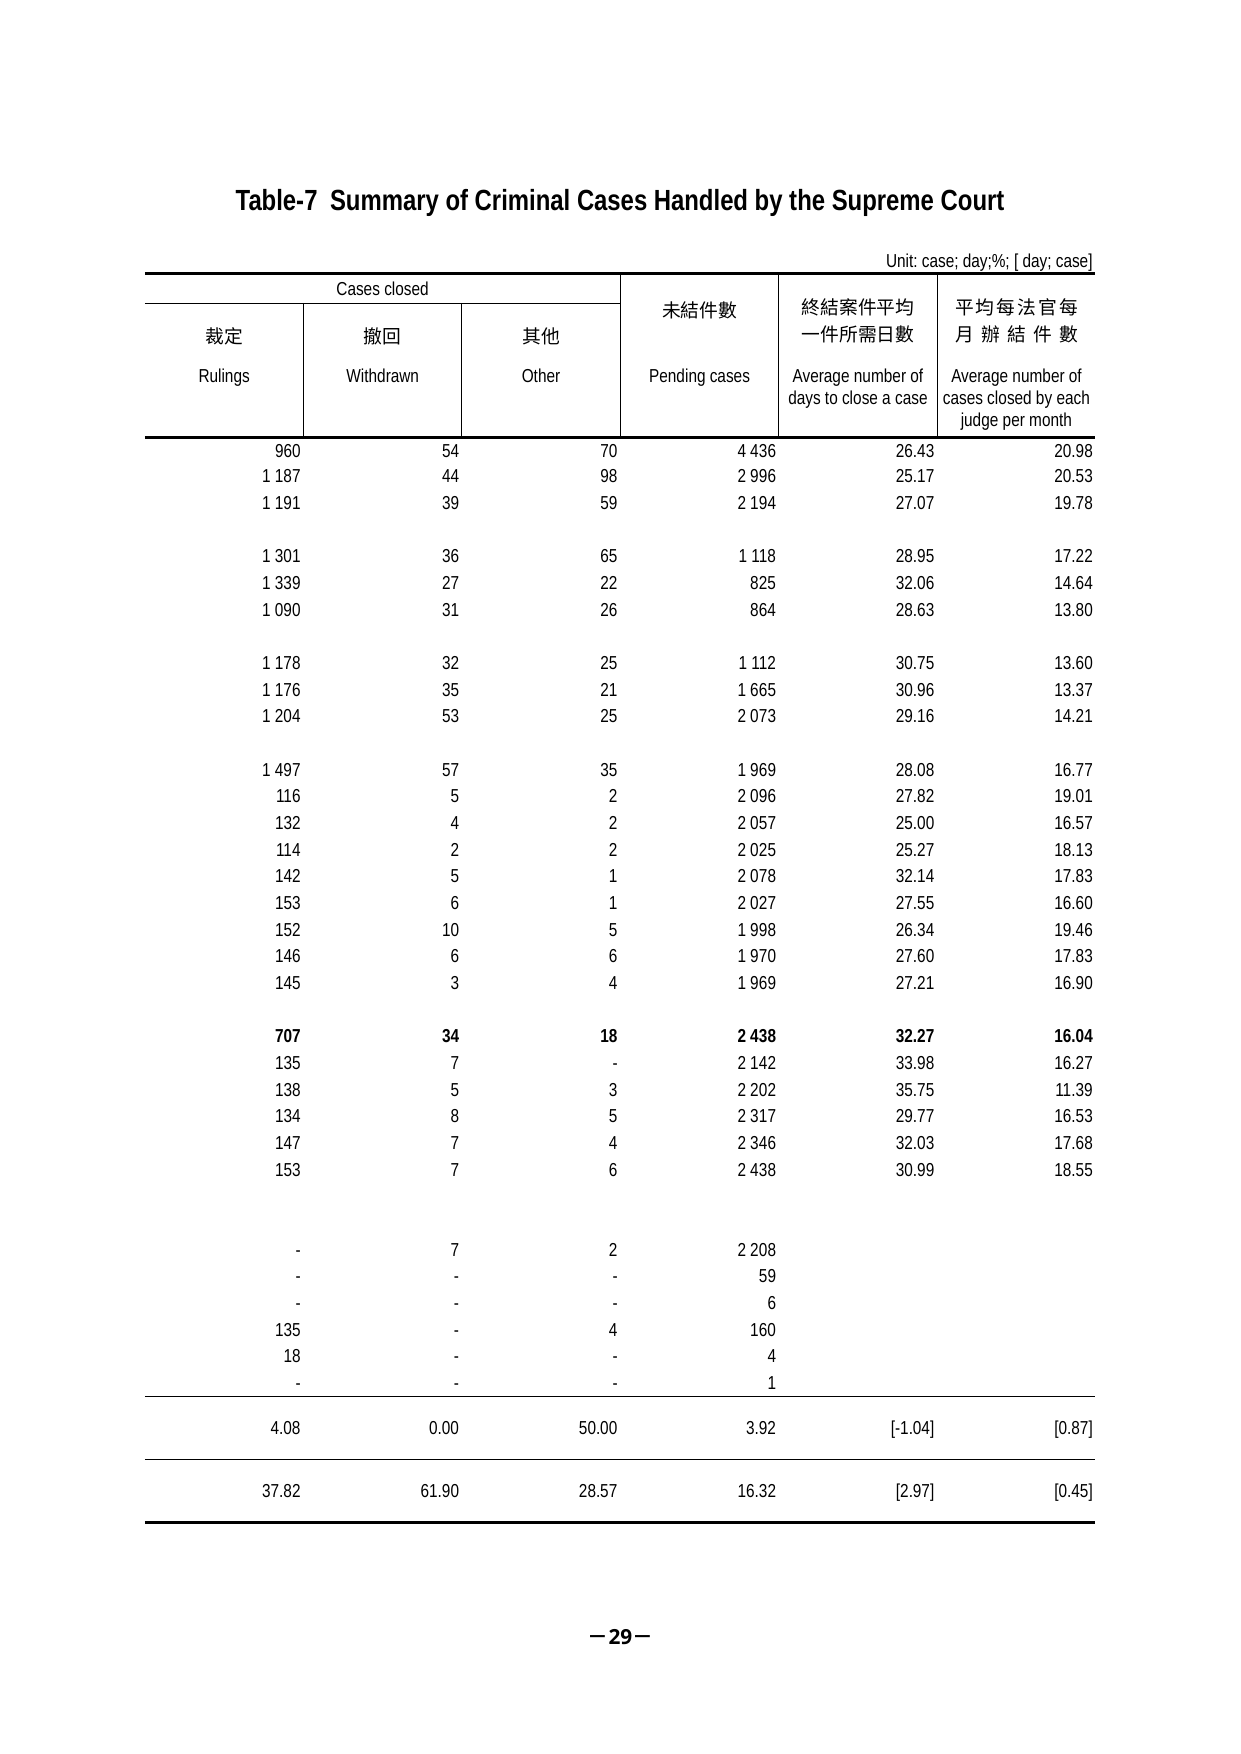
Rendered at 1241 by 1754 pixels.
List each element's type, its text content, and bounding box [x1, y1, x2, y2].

table_cell 28.63 [779, 596, 937, 623]
table_cell 16.53 [937, 1103, 1095, 1129]
table_cell 5 [303, 863, 462, 889]
table_cell 其他 [462, 304, 620, 365]
table_cell 1 118 [620, 543, 778, 569]
table_cell [779, 1236, 937, 1263]
table_header 未結件數 [621, 275, 778, 365]
table_cell 2 438 [620, 1023, 778, 1049]
table_cell - [303, 1316, 462, 1343]
table_cell 1 [462, 863, 620, 889]
table_cell 1 665 [620, 676, 778, 703]
table_cell [620, 1183, 778, 1209]
table_cell 2 202 [620, 1076, 778, 1103]
table_cell Withdrawn [304, 365, 461, 436]
table_cell [303, 996, 462, 1023]
table_cell [145, 516, 303, 543]
table_cell 36 [303, 543, 462, 569]
table_cell [779, 516, 937, 543]
table_cell 32.27 [779, 1023, 937, 1049]
table_cell 1 187 [145, 463, 303, 489]
table_cell 4 [462, 970, 620, 996]
table_cell Average number of cases closed by each judge per month [938, 365, 1095, 436]
table_cell 27 [303, 570, 462, 596]
table_cell - [145, 1236, 303, 1263]
table_cell 21 [462, 676, 620, 703]
table_cell [462, 1210, 620, 1236]
table_cell 57 [303, 756, 462, 783]
table_cell 5 [303, 1076, 462, 1103]
table_cell 7 [303, 1050, 462, 1076]
table_cell 2 317 [620, 1103, 778, 1129]
table_cell 13.60 [937, 650, 1095, 676]
table_cell 25.00 [779, 810, 937, 836]
table_cell 153 [145, 890, 303, 916]
table_cell [937, 996, 1095, 1023]
table_cell 39 [303, 490, 462, 516]
table_cell 裁定 [145, 304, 303, 365]
table_cell 25.17 [779, 463, 937, 489]
table_cell 6 [303, 890, 462, 916]
table_cell 2 [462, 836, 620, 863]
table_cell [0.45] [937, 1460, 1095, 1521]
table_cell 5 [303, 783, 462, 809]
table_cell 29.16 [779, 703, 937, 729]
table_cell 4 [620, 1343, 778, 1369]
table_cell 864 [620, 596, 778, 623]
table_cell 2 025 [620, 836, 778, 863]
table_cell 33.98 [779, 1050, 937, 1076]
table_cell [937, 516, 1095, 543]
table_cell 2 [462, 1236, 620, 1263]
table_cell Rulings [145, 365, 303, 436]
table_cell 27.55 [779, 890, 937, 916]
table_cell 152 [145, 916, 303, 943]
table_cell 1 112 [620, 650, 778, 676]
table_cell 135 [145, 1050, 303, 1076]
table_cell 35 [462, 756, 620, 783]
table_cell - [303, 1343, 462, 1369]
table_cell 25 [462, 650, 620, 676]
table_cell 1 [620, 1370, 778, 1396]
table_cell 3.92 [620, 1397, 778, 1459]
table_cell [937, 1236, 1095, 1263]
table_cell 17.68 [937, 1130, 1095, 1156]
table_cell 22 [462, 570, 620, 596]
table_cell 5 [462, 916, 620, 943]
table_cell 160 [620, 1316, 778, 1343]
table_cell 30.75 [779, 650, 937, 676]
table_cell - [145, 1370, 303, 1396]
table_header Cases closed [145, 275, 620, 303]
table_cell [145, 623, 303, 649]
table_cell 20.98 [937, 439, 1095, 463]
table_cell 16.60 [937, 890, 1095, 916]
table_cell 134 [145, 1103, 303, 1129]
table_cell 14.21 [937, 703, 1095, 729]
table_cell [779, 623, 937, 649]
table_cell 34 [303, 1023, 462, 1049]
table_cell 31 [303, 596, 462, 623]
table_cell 2 057 [620, 810, 778, 836]
table_cell - [303, 1370, 462, 1396]
table_cell 135 [145, 1316, 303, 1343]
table_cell 44 [303, 463, 462, 489]
table_cell - [462, 1263, 620, 1289]
table_cell 1 191 [145, 490, 303, 516]
table_cell [779, 730, 937, 756]
table_cell 35 [303, 676, 462, 703]
table_cell 1 969 [620, 756, 778, 783]
table_cell 2 996 [620, 463, 778, 489]
table_cell 147 [145, 1130, 303, 1156]
table_cell [303, 1183, 462, 1209]
table_cell 960 [145, 439, 303, 463]
table_cell 18 [462, 1023, 620, 1049]
table_cell 6 [620, 1290, 778, 1316]
table_cell [937, 1370, 1095, 1396]
table_cell 18.13 [937, 836, 1095, 863]
table_cell 0.00 [303, 1397, 462, 1459]
table_header 終結案件平均一件所需日數 [779, 275, 937, 365]
table_cell 13.37 [937, 676, 1095, 703]
table_cell 6 [303, 943, 462, 969]
table_cell 6 [462, 1156, 620, 1183]
table_cell [462, 516, 620, 543]
table_cell 1 178 [145, 650, 303, 676]
table_cell [620, 1210, 778, 1236]
table_cell 59 [620, 1263, 778, 1289]
table_cell 7 [303, 1236, 462, 1263]
table_cell 20.53 [937, 463, 1095, 489]
table_cell 25.27 [779, 836, 937, 863]
table_cell 28.08 [779, 756, 937, 783]
table_cell 28.95 [779, 543, 937, 569]
table_cell - [303, 1263, 462, 1289]
table_cell 4 [462, 1130, 620, 1156]
table_cell - [462, 1370, 620, 1396]
table_cell 17.22 [937, 543, 1095, 569]
table_cell 70 [462, 439, 620, 463]
table_cell 1 301 [145, 543, 303, 569]
table_cell 18 [145, 1343, 303, 1369]
table_cell 29.77 [779, 1103, 937, 1129]
table_cell 707 [145, 1023, 303, 1049]
table_cell 2 027 [620, 890, 778, 916]
table_cell 13.80 [937, 596, 1095, 623]
table_cell [462, 623, 620, 649]
table_cell 32 [303, 650, 462, 676]
table_cell 53 [303, 703, 462, 729]
table_cell 2 346 [620, 1130, 778, 1156]
table_cell 1 204 [145, 703, 303, 729]
text Table-7 Summary of Criminal Cases Handled by the Supreme Court [154, 183, 1087, 217]
table_cell 2 078 [620, 863, 778, 889]
table_cell 14.64 [937, 570, 1095, 596]
table_cell 114 [145, 836, 303, 863]
table_cell 3 [303, 970, 462, 996]
table_cell 153 [145, 1156, 303, 1183]
table_cell 4 [462, 1316, 620, 1343]
table_cell 30.96 [779, 676, 937, 703]
table_cell - [303, 1290, 462, 1316]
table_cell 35.75 [779, 1076, 937, 1103]
table_cell 5 [462, 1103, 620, 1129]
table_cell [462, 996, 620, 1023]
table_cell [145, 1210, 303, 1236]
table_cell 4 436 [620, 439, 778, 463]
table_cell 2 208 [620, 1236, 778, 1263]
table_cell 2 [462, 810, 620, 836]
table_cell [779, 1316, 937, 1343]
table_cell 142 [145, 863, 303, 889]
text Unit: case; day;%; [ day; case] [148, 250, 1092, 272]
table_cell 7 [303, 1156, 462, 1183]
table_cell [462, 730, 620, 756]
table_cell [145, 730, 303, 756]
table_cell 16.90 [937, 970, 1095, 996]
table_cell [779, 996, 937, 1023]
table_cell 32.14 [779, 863, 937, 889]
table_cell Other [462, 365, 620, 436]
table_cell 16.04 [937, 1023, 1095, 1049]
table_cell 2 194 [620, 490, 778, 516]
table_cell 1 176 [145, 676, 303, 703]
table_cell 19.01 [937, 783, 1095, 809]
table_cell [303, 730, 462, 756]
table_cell 1 339 [145, 570, 303, 596]
table_cell 61.90 [303, 1460, 462, 1521]
table_cell 2 438 [620, 1156, 778, 1183]
table_cell [303, 623, 462, 649]
table_cell 2 073 [620, 703, 778, 729]
table_cell [779, 1183, 937, 1209]
table_cell [0.87] [937, 1397, 1095, 1459]
table_cell 26.34 [779, 916, 937, 943]
table_cell 16.57 [937, 810, 1095, 836]
table_cell 50.00 [462, 1397, 620, 1459]
table_cell 26 [462, 596, 620, 623]
table_cell [145, 996, 303, 1023]
table_cell [303, 1210, 462, 1236]
table_cell 16.32 [620, 1460, 778, 1521]
table_cell 19.46 [937, 916, 1095, 943]
table_cell 19.78 [937, 490, 1095, 516]
table_cell 132 [145, 810, 303, 836]
table_cell 1 497 [145, 756, 303, 783]
table_cell [937, 623, 1095, 649]
table_cell 2 142 [620, 1050, 778, 1076]
table_cell 4.08 [145, 1397, 303, 1459]
table_cell - [462, 1290, 620, 1316]
table_cell [145, 1183, 303, 1209]
table_cell 27.82 [779, 783, 937, 809]
table_cell 37.82 [145, 1460, 303, 1521]
table_cell 1 090 [145, 596, 303, 623]
table_cell 18.55 [937, 1156, 1095, 1183]
table_cell [937, 1316, 1095, 1343]
table_cell 27.07 [779, 490, 937, 516]
table_cell 17.83 [937, 863, 1095, 889]
table_cell 65 [462, 543, 620, 569]
table_cell [779, 1343, 937, 1369]
table_header 平均每法官每月辦結件數 [938, 275, 1095, 365]
table_cell [779, 1290, 937, 1316]
table_cell - [145, 1263, 303, 1289]
table_cell 32.03 [779, 1130, 937, 1156]
table_cell 59 [462, 490, 620, 516]
table_cell 4 [303, 810, 462, 836]
table_cell [303, 516, 462, 543]
table_cell [937, 1263, 1095, 1289]
table_cell 16.77 [937, 756, 1095, 783]
table_cell 撤回 [304, 304, 461, 365]
table_cell 28.57 [462, 1460, 620, 1521]
table_cell [937, 1343, 1095, 1369]
table_cell 116 [145, 783, 303, 809]
table_cell [779, 1263, 937, 1289]
table_cell 3 [462, 1076, 620, 1103]
table_cell 825 [620, 570, 778, 596]
table_cell 25 [462, 703, 620, 729]
table_cell 2 [462, 783, 620, 809]
table_cell [937, 730, 1095, 756]
table_cell 1 [462, 890, 620, 916]
table_cell - [145, 1290, 303, 1316]
table_cell 2 096 [620, 783, 778, 809]
table_cell [620, 516, 778, 543]
table_cell [620, 996, 778, 1023]
table_cell 138 [145, 1076, 303, 1103]
table_cell 7 [303, 1130, 462, 1156]
table_cell 1 969 [620, 970, 778, 996]
table_cell 98 [462, 463, 620, 489]
table_cell [-1.04] [779, 1397, 937, 1459]
table_cell 1 998 [620, 916, 778, 943]
table_cell 30.99 [779, 1156, 937, 1183]
table_cell Average number of days to close a case [779, 365, 937, 436]
table_cell 1 970 [620, 943, 778, 969]
table_cell 17.83 [937, 943, 1095, 969]
table_cell - [462, 1050, 620, 1076]
table_cell [937, 1210, 1095, 1236]
table_cell 32.06 [779, 570, 937, 596]
table_cell Pending cases [621, 365, 778, 436]
table_cell 27.21 [779, 970, 937, 996]
table_cell - [462, 1343, 620, 1369]
table_cell 11.39 [937, 1076, 1095, 1103]
table_cell [462, 1183, 620, 1209]
table_cell [937, 1183, 1095, 1209]
table_cell 145 [145, 970, 303, 996]
table_cell [620, 623, 778, 649]
table_cell 54 [303, 439, 462, 463]
table_cell [779, 1370, 937, 1396]
table_cell 27.60 [779, 943, 937, 969]
table_cell 26.43 [779, 439, 937, 463]
table_cell [620, 730, 778, 756]
table_cell [2.97] [779, 1460, 937, 1521]
table_cell 8 [303, 1103, 462, 1129]
table_cell 16.27 [937, 1050, 1095, 1076]
table_cell 146 [145, 943, 303, 969]
table_cell [779, 1210, 937, 1236]
table_cell 6 [462, 943, 620, 969]
table_cell [937, 1290, 1095, 1316]
table_cell 10 [303, 916, 462, 943]
table_cell 2 [303, 836, 462, 863]
